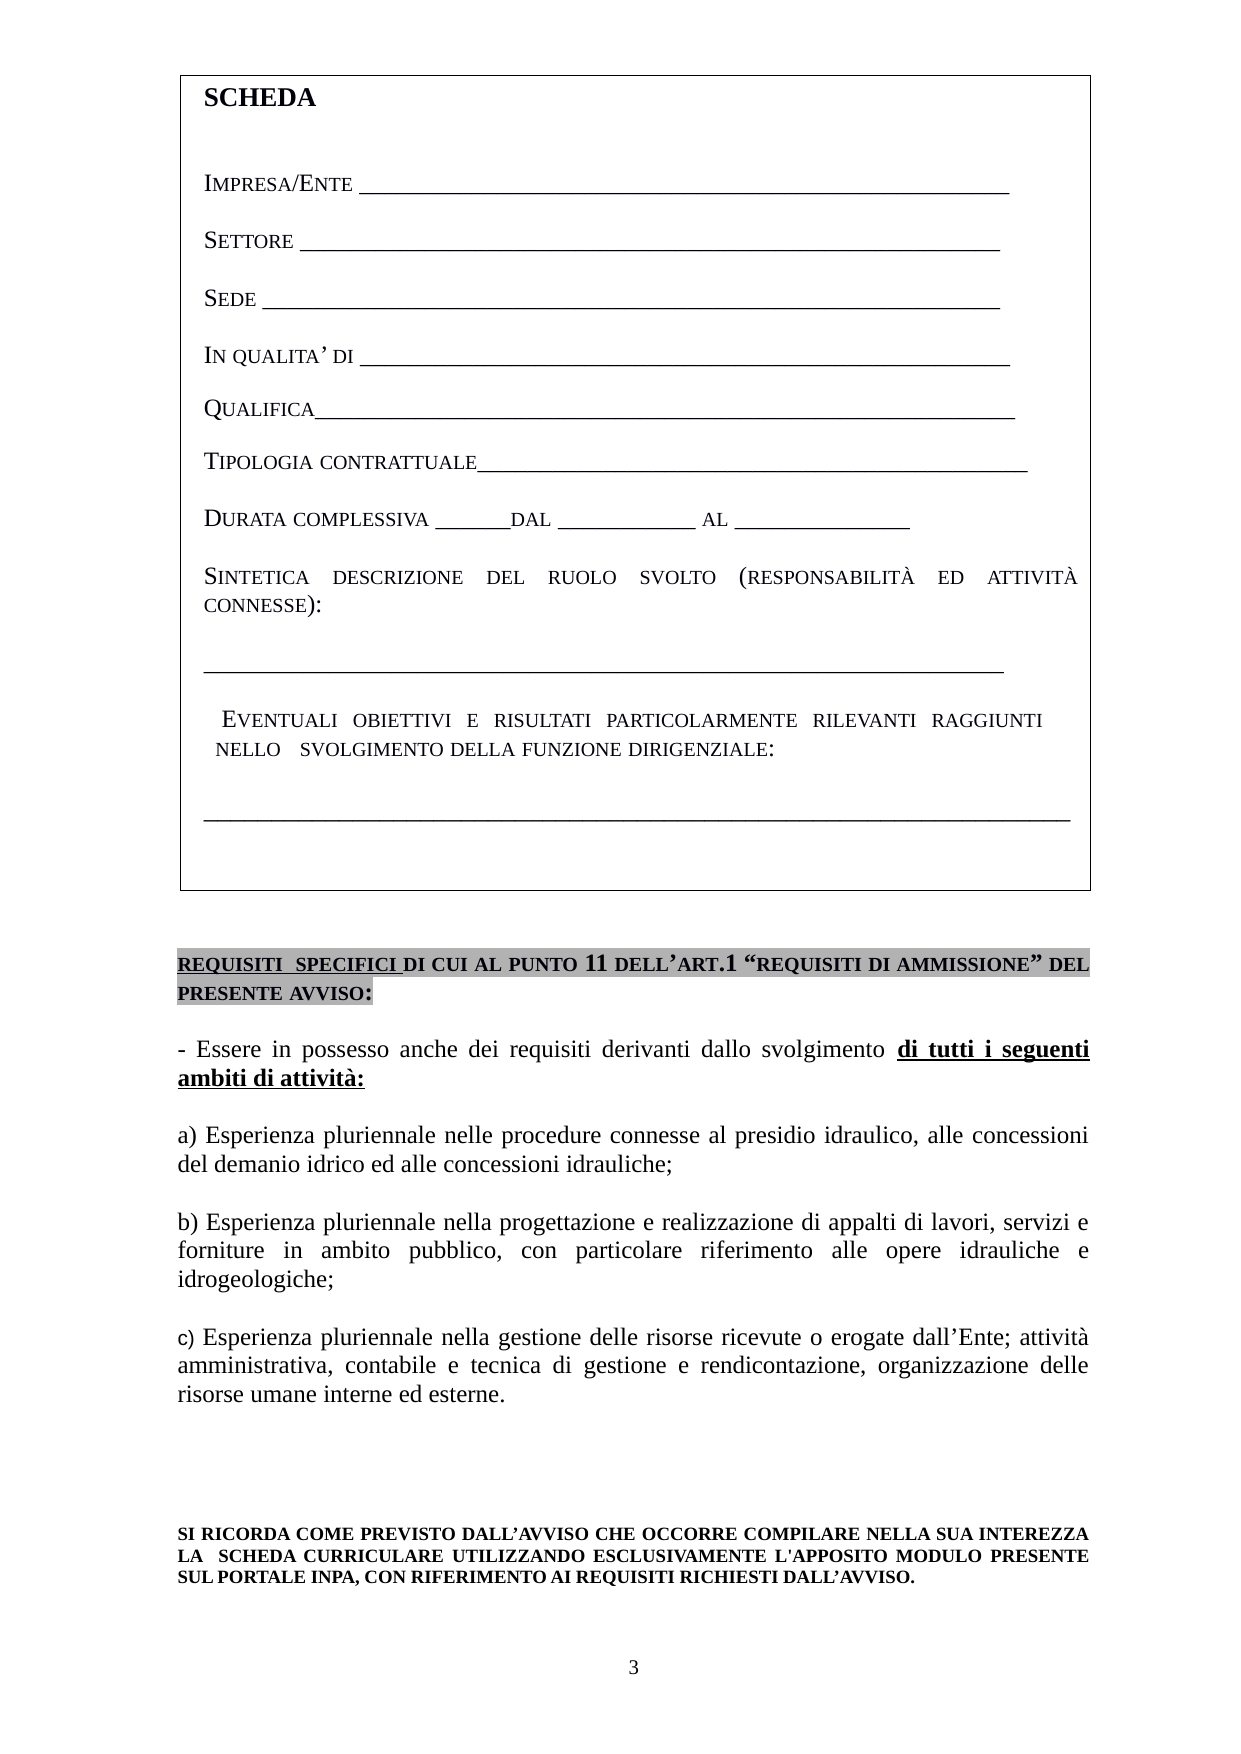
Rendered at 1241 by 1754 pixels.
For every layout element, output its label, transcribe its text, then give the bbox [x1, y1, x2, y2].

text - Essere in possesso anche dei requisiti derivanti dallo svolgimento di tutti i seguenti ambiti di attività: [177, 1034, 1090, 1092]
text requisiti specifici di cui al punto 11 dell’art.1 “requisiti di ammissione” del presente avviso: [177, 948, 1090, 1005]
text c) Esperienza pluriennale nella gestione delle risorse ricevute o erogate dall’Ente; attività amministrativa, contabile e tecnica di gestione e rendicontazione, organizzazione delle risorse umane interne ed esterne. [177, 1322, 1090, 1408]
text a) Esperienza pluriennale nelle procedure connesse al presidio idraulico, alle concessioni del demanio idrico ed alle concessioni idrauliche; [177, 1120, 1090, 1178]
table_header SCHEDA Impresa/Ente ____________________________________________________ Settore ________________________________________________________ Sede ___________________________________________________________ In qualita’ di ____________________________________________________ Qualifica________________________________________________________ Tipologia contrattuale____________________________________________ Durata complessiva ______dal ___________ al ______________ Sintetica descrizione del ruolo svolto (responsabilità ed attività connesse): ________________________________________________________________ Eventuali obiettivi e risultati particolarmente rilevanti raggiunti nello svolgimento della funzione dirigenziale: ________________________________________________________________ [181, 76, 1090, 890]
text b) Esperienza pluriennale nella progettazione e realizzazione di appalti di lavori, servizi e forniture in ambito pubblico, con particolare riferimento alle opere idrauliche e idrogeologiche; [177, 1207, 1090, 1293]
text SI RICORDA COME PREVISTO DALL’AVVISO CHE OCCORRE COMPILARE NELLA SUA INTEREZZA LA SCHEDA CURRICULARE UTILIZZANDO ESCLUSIVAMENTE L'APPOSITO MODULO PRESENTE SUL PORTALE INPA, CON RIFERIMENTO AI REQUISITI RICHIESTI DALL’AVVISO. [177, 1523, 1090, 1588]
